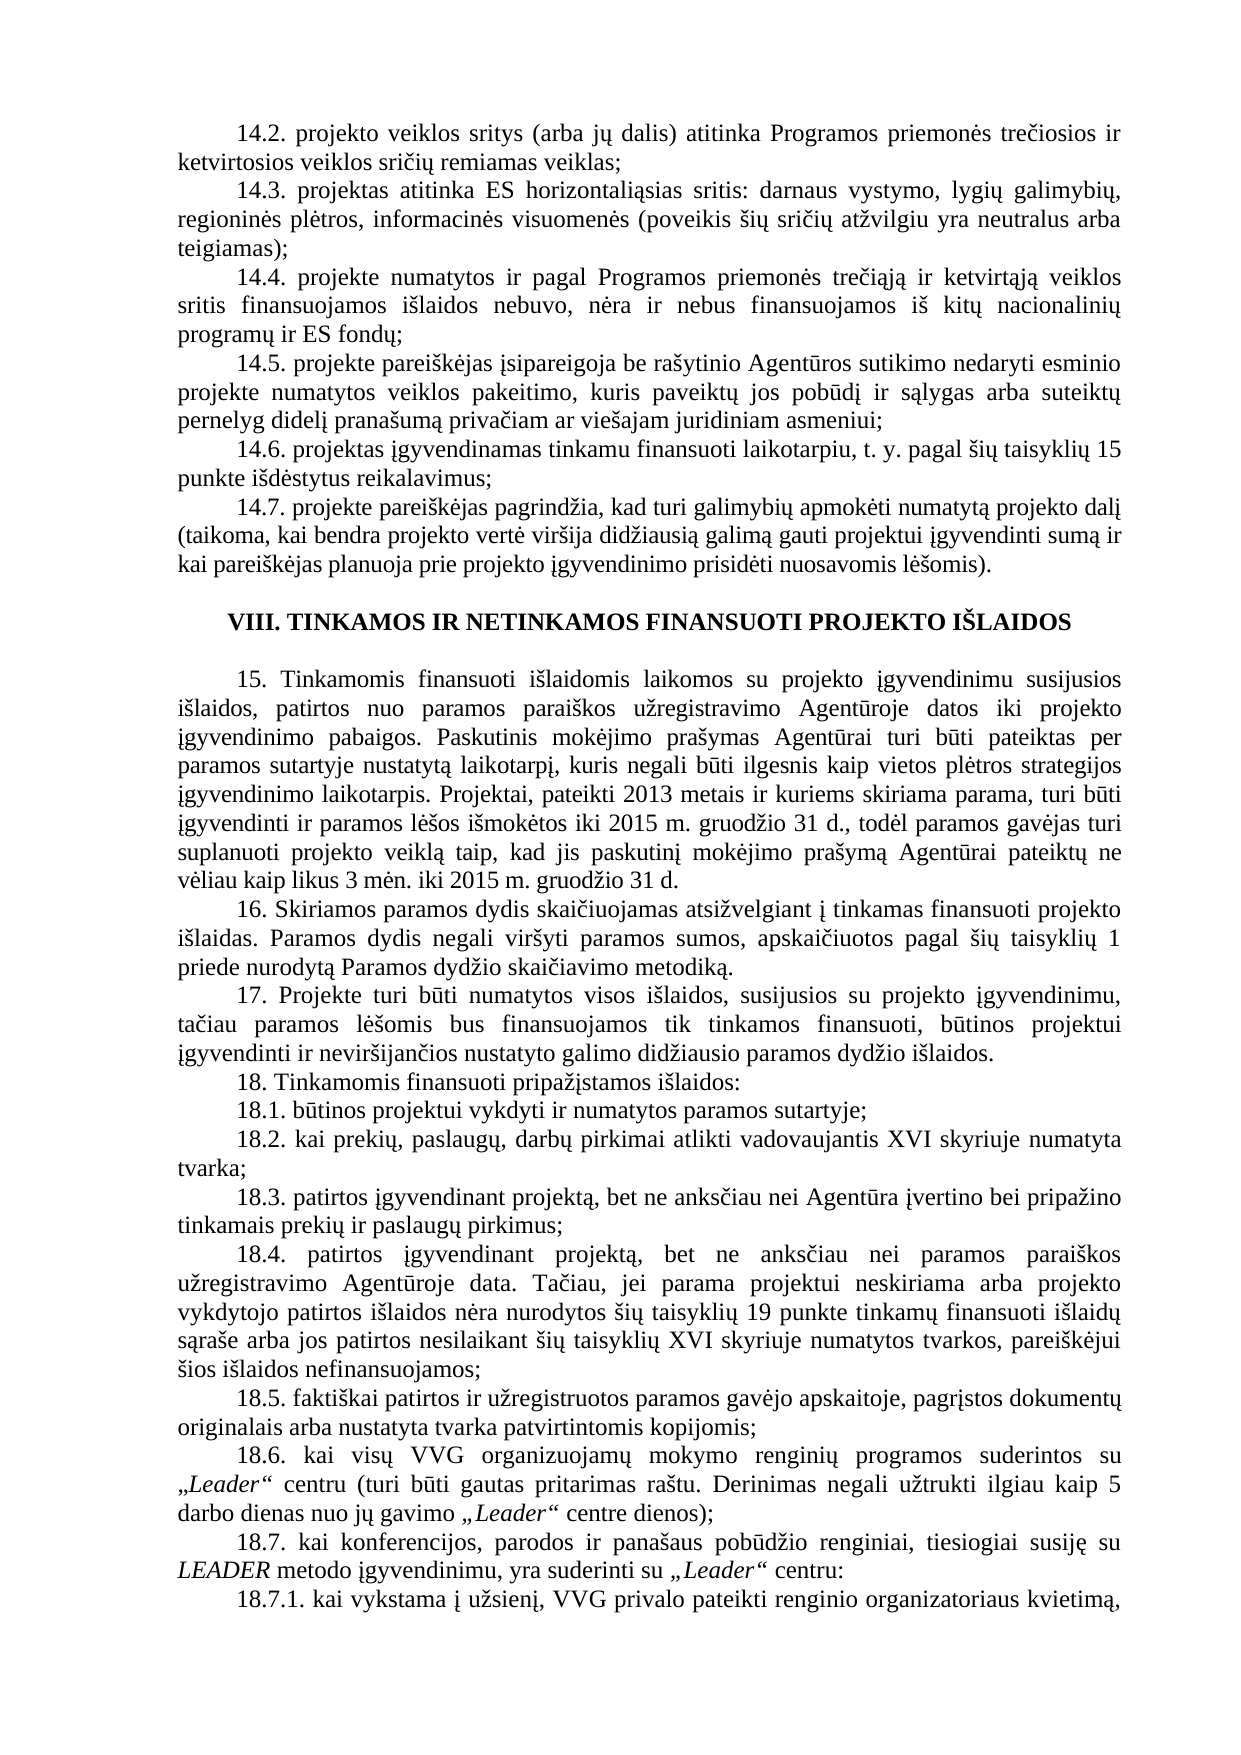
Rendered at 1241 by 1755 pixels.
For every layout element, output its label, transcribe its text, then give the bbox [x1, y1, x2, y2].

text 14.2. projekto veiklos sritys (arba jų dalis) atitinka Programos priemonės trečiosios ir ketvirtosios veiklos sričių remiamas veiklas; [177, 118, 1122, 176]
text 18.2. kai prekių, paslaugų, darbų pirkimai atlikti vadovaujantis XVI skyriuje numatyta tvarka; [177, 1124, 1122, 1182]
text 18.6. kai visų VVG organizuojamų mokymo renginių programos suderintos su „Leader“ centru (turi būti gautas pritarimas raštu. Derinimas negali užtrukti ilgiau kaip 5 darbo dienas nuo jų gavimo „Leader“ centre dienos); [177, 1441, 1122, 1527]
text 18. Tinkamomis finansuoti pripažįstamos išlaidos: [177, 1067, 1122, 1096]
text 17. Projekte turi būti numatytos visos išlaidos, susijusios su projekto įgyvendinimu, tačiau paramos lėšomis bus finansuojamos tik tinkamos finansuoti, būtinos projektui įgyvendinti ir neviršijančios nustatyto galimo didžiausio paramos dydžio išlaidos. [177, 981, 1122, 1067]
text 15. Tinkamomis finansuoti išlaidomis laikomos su projekto įgyvendinimu susijusios išlaidos, patirtos nuo paramos paraiškos užregistravimo Agentūroje datos iki projekto įgyvendinimo pabaigos. Paskutinis mokėjimo prašymas Agentūrai turi būti pateiktas per paramos sutartyje nustatytą laikotarpį, kuris negali būti ilgesnis kaip vietos plėtros strategijos įgyvendinimo laikotarpis. Projektai, pateikti 2013 metais ir kuriems skiriama parama, turi būti įgyvendinti ir paramos lėšos išmokėtos iki 2015 m. gruodžio 31 d., todėl paramos gavėjas turi suplanuoti projekto veiklą taip, kad jis paskutinį mokėjimo prašymą Agentūrai pateiktų ne vėliau kaip likus 3 mėn. iki 2015 m. gruodžio 31 d. [177, 664, 1122, 894]
text 18.7. kai konferencijos, parodos ir panašaus pobūdžio renginiai, tiesiogiai susiję su LEADER metodo įgyvendinimu, yra suderinti su „Leader“ centru: [177, 1527, 1122, 1584]
text 18.5. faktiškai patirtos ir užregistruotos paramos gavėjo apskaitoje, pagrįstos dokumentų originalais arba nustatyta tvarka patvirtintomis kopijomis; [177, 1383, 1122, 1441]
text 14.5. projekte pareiškėjas įsipareigoja be rašytinio Agentūros sutikimo nedaryti esminio projekte numatytos veiklos pakeitimo, kuris paveiktų jos pobūdį ir sąlygas arba suteiktų pernelyg didelį pranašumą privačiam ar viešajam juridiniam asmeniui; [177, 348, 1122, 434]
text 14.7. projekte pareiškėjas pagrindžia, kad turi galimybių apmokėti numatytą projekto dalį (taikoma, kai bendra projekto vertė viršija didžiausią galimą gauti projektui įgyvendinti sumą ir kai pareiškėjas planuoja prie projekto įgyvendinimo prisidėti nuosavomis lėšomis). [177, 492, 1122, 578]
text 18.4. patirtos įgyvendinant projektą, bet ne anksčiau nei paramos paraiškos užregistravimo Agentūroje data. Tačiau, jei parama projektui neskiriama arba projekto vykdytojo patirtos išlaidos nėra nurodytos šių taisyklių 19 punkte tinkamų finansuoti išlaidų sąraše arba jos patirtos nesilaikant šių taisyklių XVI skyriuje numatytos tvarkos, pareiškėjui šios išlaidos nefinansuojamos; [177, 1239, 1122, 1383]
text 14.4. projekte numatytos ir pagal Programos priemonės trečiąją ir ketvirtąją veiklos sritis finansuojamos išlaidos nebuvo, nėra ir nebus finansuojamos iš kitų nacionalinių programų ir ES fondų; [177, 262, 1122, 348]
text 14.6. projektas įgyvendinamas tinkamu finansuoti laikotarpiu, t. y. pagal šių taisyklių 15 punkte išdėstytus reikalavimus; [177, 434, 1122, 492]
text 18.1. būtinos projektui vykdyti ir numatytos paramos sutartyje; [177, 1096, 1122, 1124]
text VIII. TINKAMOS IR NETINKAMOS FINANSUOTI PROJEKTO IŠLAIDOS [177, 607, 1122, 636]
text 14.3. projektas atitinka ES horizontaliąsias sritis: darnaus vystymo, lygių galimybių, regioninės plėtros, informacinės visuomenės (poveikis šių sričių atžvilgiu yra neutralus arba teigiamas); [177, 176, 1122, 262]
text 18.3. patirtos įgyvendinant projektą, bet ne anksčiau nei Agentūra įvertino bei pripažino tinkamais prekių ir paslaugų pirkimus; [177, 1182, 1122, 1239]
text 16. Skiriamos paramos dydis skaičiuojamas atsižvelgiant į tinkamas finansuoti projekto išlaidas. Paramos dydis negali viršyti paramos sumos, apskaičiuotos pagal šių taisyklių 1 priede nurodytą Paramos dydžio skaičiavimo metodiką. [177, 894, 1122, 981]
text 18.7.1. kai vykstama į užsienį, VVG privalo pateikti renginio organizatoriaus kvietimą, [177, 1584, 1122, 1613]
